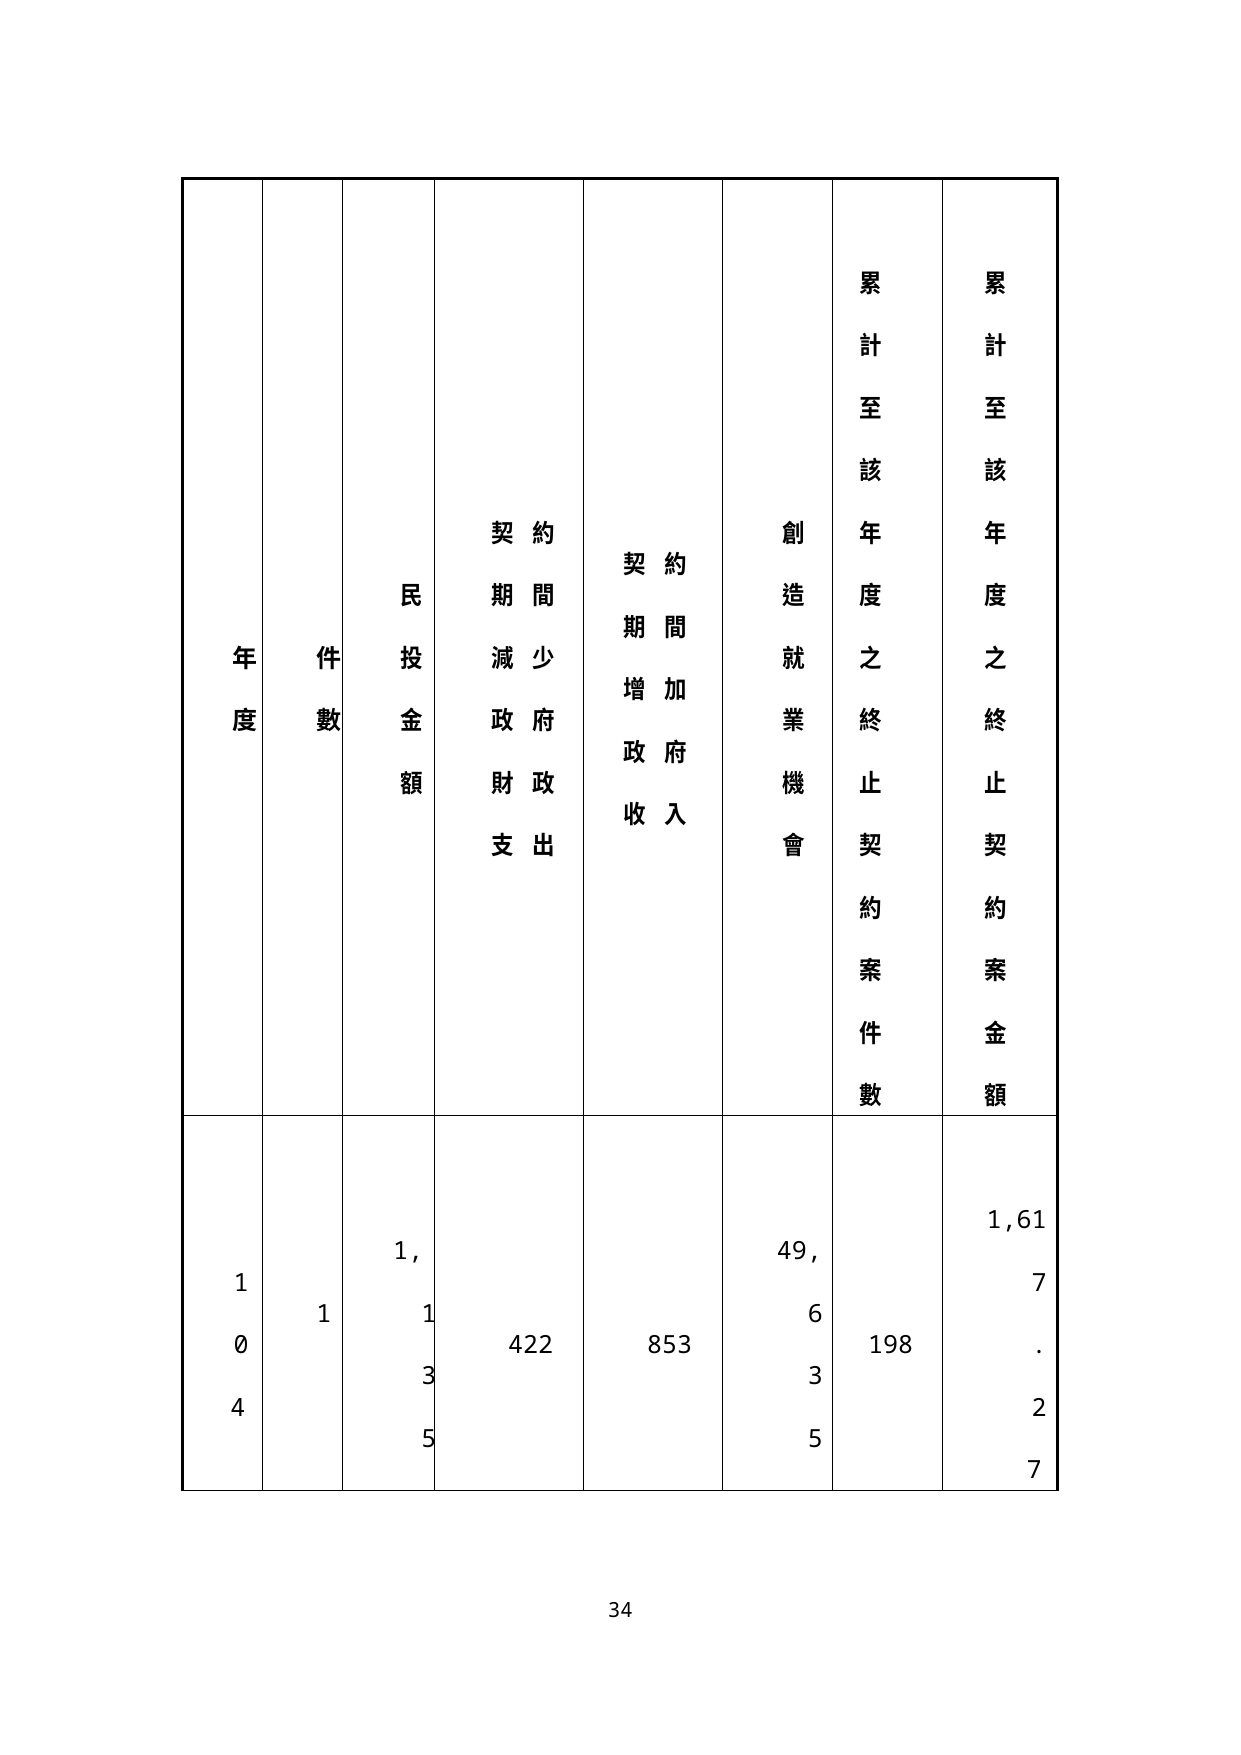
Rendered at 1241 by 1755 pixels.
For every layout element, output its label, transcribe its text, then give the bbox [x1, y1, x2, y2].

table_cell 104 [184, 1116, 262, 1490]
table_header 契約期間減少政府財政支出 [435, 180, 583, 1115]
table_cell 138 [263, 1116, 342, 1490]
table_header 契約期間增加政府收入 [584, 180, 722, 1115]
table_header 民投金額 [343, 180, 434, 1115]
table_cell 1,135 [343, 1116, 434, 1490]
table_header 累計至該年度之終止契約案金額 [943, 180, 1056, 1115]
table_header 創造就業機會 [723, 180, 832, 1115]
table_cell 1,617.27 [943, 1116, 1056, 1490]
table_header 年度 [184, 180, 262, 1115]
table_cell 422 [435, 1116, 583, 1490]
table_cell 198 [833, 1116, 942, 1490]
table_header 件數 [263, 180, 342, 1115]
table_cell 853 [584, 1116, 722, 1490]
table_header 累計至該年度之終止契約案件數 [833, 180, 942, 1115]
table_cell 49,635 [723, 1116, 832, 1490]
